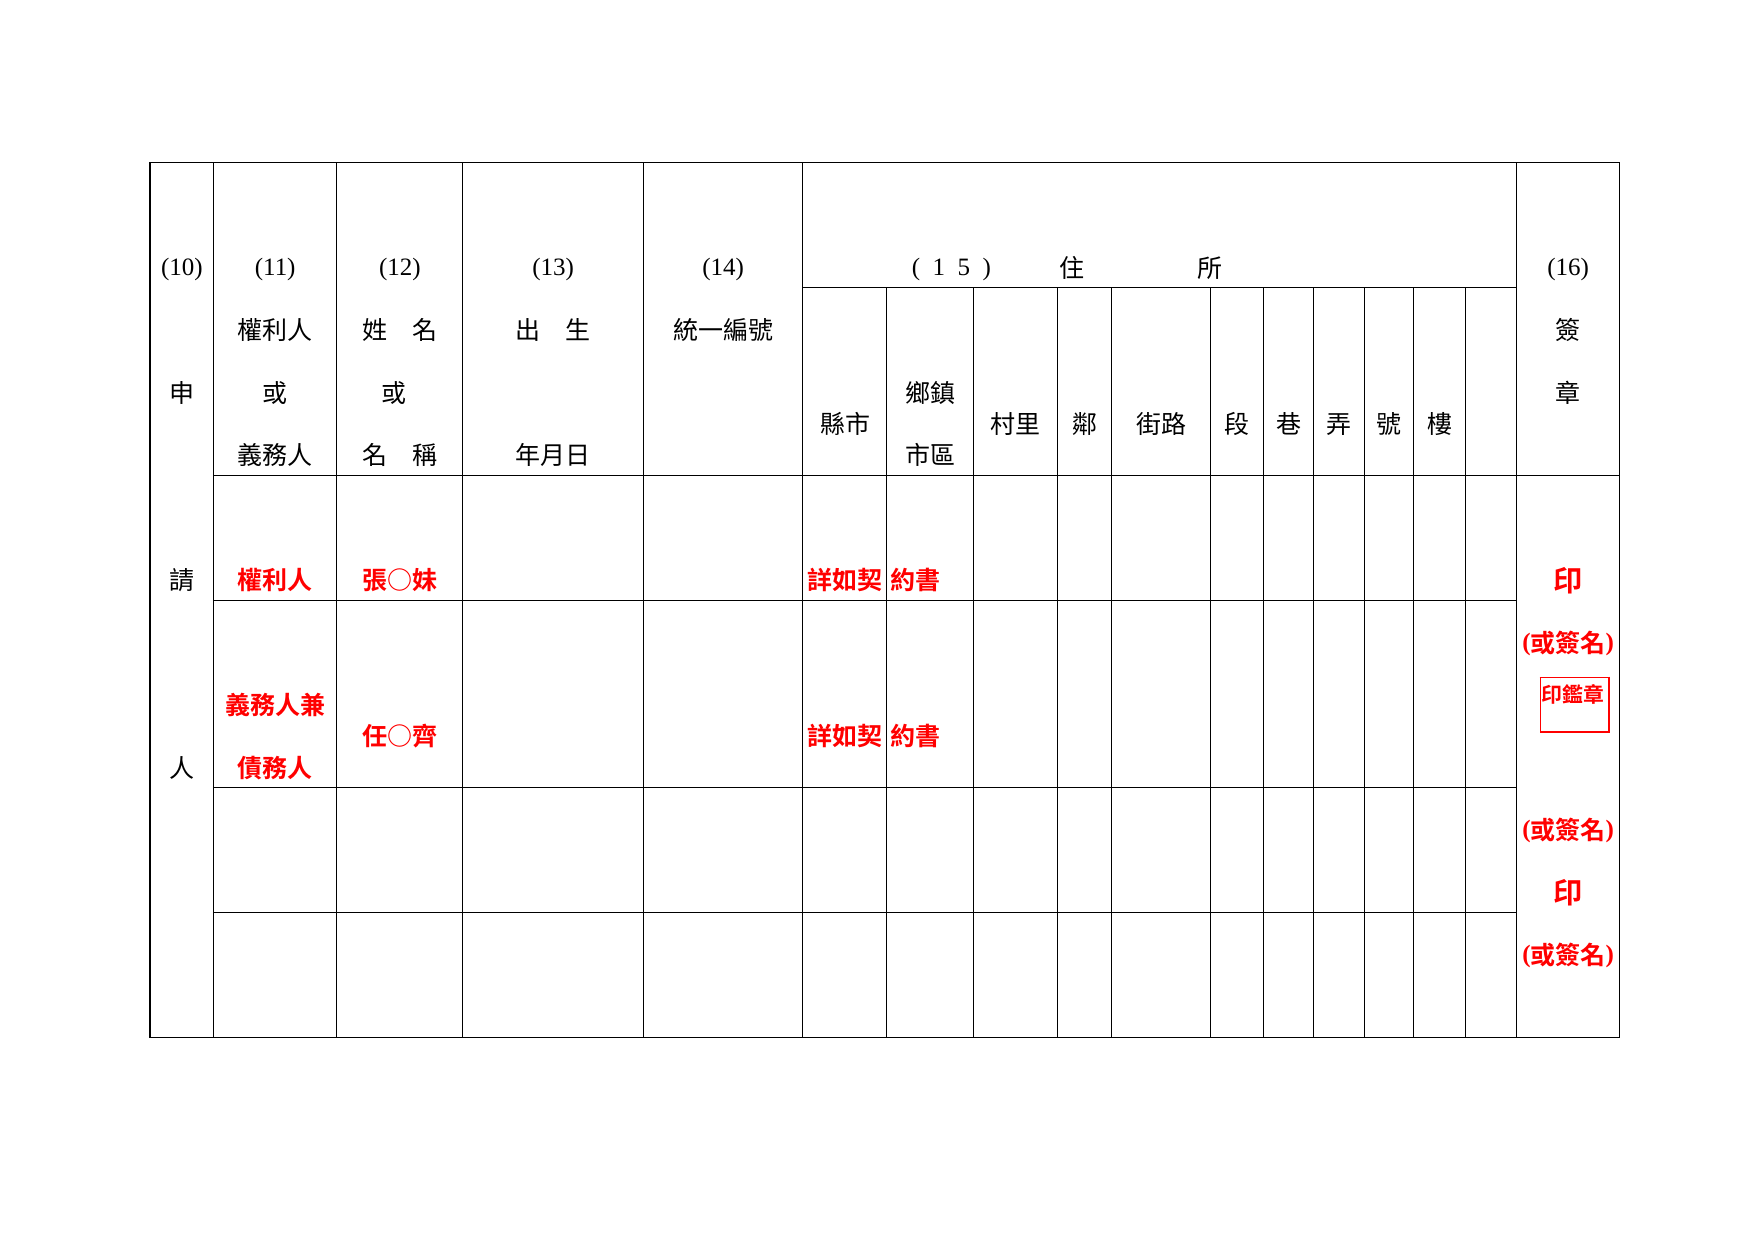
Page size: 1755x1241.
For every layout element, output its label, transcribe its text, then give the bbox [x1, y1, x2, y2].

table_cell [974, 476, 1057, 599]
table_cell (13) 出 生 年月日 [463, 163, 643, 474]
table_cell [1365, 913, 1413, 1037]
table_cell [463, 913, 643, 1037]
table_cell [1466, 288, 1516, 474]
table_cell [644, 913, 802, 1037]
table_cell [463, 476, 643, 599]
table_cell [1365, 601, 1413, 787]
table_cell 任○齊 [337, 601, 462, 787]
table_cell (10) 申 請 人 [151, 163, 213, 1037]
table_cell [1466, 601, 1516, 787]
table_cell 縣市 [803, 288, 886, 474]
table_cell 詳如契 [803, 601, 886, 787]
table_cell [1620, 787, 1626, 912]
table_cell [974, 601, 1057, 787]
table_cell [1620, 475, 1626, 599]
table_cell [1414, 476, 1465, 599]
table_cell [974, 788, 1057, 912]
table_cell 義務人兼債務人 [214, 601, 336, 787]
table_cell 號 [1365, 288, 1413, 474]
table_cell (14) 統一編號 [644, 163, 802, 474]
table_cell [1211, 476, 1263, 599]
table_cell [1466, 476, 1516, 599]
table_cell [1414, 913, 1465, 1037]
table_cell [887, 913, 973, 1037]
table_cell [1264, 476, 1313, 599]
table_cell [1365, 476, 1413, 599]
table_cell (11) 權利人 或 義務人 [214, 163, 336, 474]
table_cell [1058, 788, 1111, 912]
table_cell [1211, 601, 1263, 787]
table_cell 印 (或簽名) (或簽名) 印 (或簽名) [1517, 476, 1619, 1037]
table_cell (15) 住 所 [803, 163, 1516, 287]
table_cell [1211, 788, 1263, 912]
table_cell [1414, 601, 1465, 787]
table_cell [1112, 788, 1210, 912]
table_cell [463, 601, 643, 787]
table_cell 權利人 [214, 476, 336, 599]
table_cell [337, 788, 462, 912]
table_cell [1620, 287, 1626, 474]
table_cell 弄 [1314, 288, 1364, 474]
table_cell [1264, 788, 1313, 912]
table_cell [1314, 601, 1364, 787]
table_cell [803, 788, 886, 912]
table_cell [1620, 912, 1626, 1037]
table_cell [337, 913, 462, 1037]
table_cell [463, 788, 643, 912]
table_cell [1620, 600, 1626, 787]
table_cell [803, 913, 886, 1037]
table_cell [1112, 601, 1210, 787]
table_cell [1466, 913, 1516, 1037]
table_cell 街路 [1112, 288, 1210, 474]
table_cell [1112, 476, 1210, 599]
table_cell 約書 [887, 601, 973, 787]
table_cell 鄉鎮 市區 [887, 288, 973, 474]
table_cell [1112, 913, 1210, 1037]
table_cell [1620, 162, 1626, 287]
table_cell [214, 913, 336, 1037]
table_cell [1414, 788, 1465, 912]
table_cell [214, 788, 336, 912]
table_cell [1314, 913, 1364, 1037]
table_cell (16) 簽 章 [1517, 163, 1619, 474]
table_cell [1264, 913, 1313, 1037]
table_cell 詳如契 [803, 476, 886, 599]
table_cell 巷 [1264, 288, 1313, 474]
table_cell [1264, 601, 1313, 787]
table_cell [644, 601, 802, 787]
table_cell [644, 476, 802, 599]
table_cell [1058, 913, 1111, 1037]
table_cell 樓 [1414, 288, 1465, 474]
table_cell (12) 姓 名 或 名 稱 [337, 163, 462, 474]
table_cell [1314, 788, 1364, 912]
table_cell [1058, 601, 1111, 787]
table_cell 張○妹 [337, 476, 462, 599]
table_cell [974, 913, 1057, 1037]
table_cell [1058, 476, 1111, 599]
table_cell 約書 [887, 476, 973, 599]
table_cell [1314, 476, 1364, 599]
table_cell [644, 788, 802, 912]
table_cell 鄰 [1058, 288, 1111, 474]
table_cell [1211, 913, 1263, 1037]
table_cell [1365, 788, 1413, 912]
table_cell [1466, 788, 1516, 912]
table_cell 段 [1211, 288, 1263, 474]
table_cell 村里 [974, 288, 1057, 474]
table_cell [887, 788, 973, 912]
